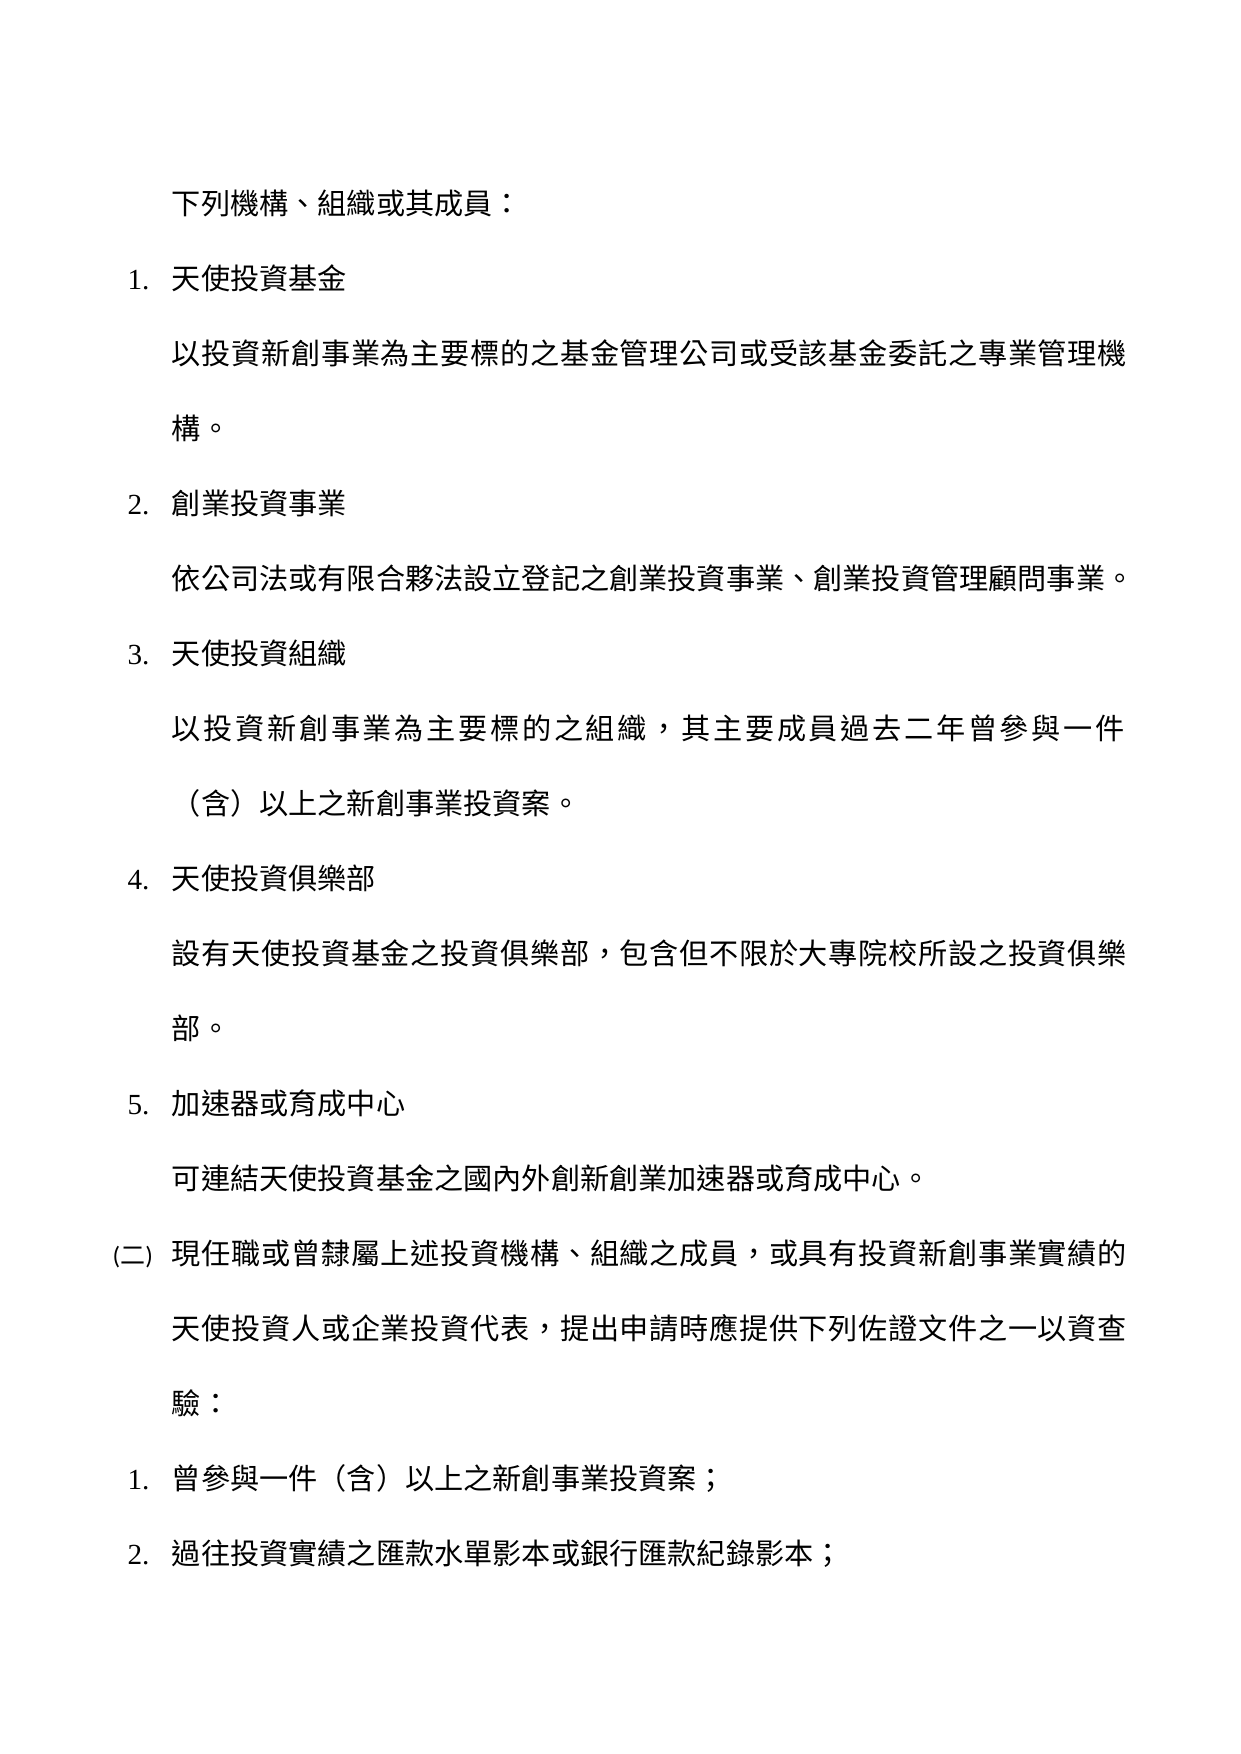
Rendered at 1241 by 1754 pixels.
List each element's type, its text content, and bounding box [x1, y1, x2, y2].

list 曾參與一件（含）以上之新創事業投資案； [127, 1439, 1128, 1514]
text 設有天使投資基金之投資俱樂部，包含但不限於大專院校所設之投資俱樂部。 [172, 914, 1128, 1064]
list 過往投資實績之匯款水單影本或銀行匯款紀錄影本； [127, 1514, 1128, 1589]
text 以投資新創事業為主要標的之組織，其主要成員過去二年曾參與一件（含）以上之新創事業投資案。 [172, 689, 1128, 839]
text 依公司法或有限合夥法設立登記之創業投資事業、創業投資管理顧問事業。 [172, 539, 1128, 614]
list 天使投資基金 [127, 239, 1128, 314]
list 下列機構、組織或其成員： [112, 164, 1128, 239]
list 天使投資俱樂部 [127, 839, 1128, 914]
text 以投資新創事業為主要標的之基金管理公司或受該基金委託之專業管理機構。 [172, 314, 1128, 464]
list 加速器或育成中心 [127, 1064, 1128, 1139]
text 可連結天使投資基金之國內外創新創業加速器或育成中心。 [172, 1139, 1128, 1214]
list 創業投資事業 [127, 464, 1128, 539]
list 現任職或曾隸屬上述投資機構、組織之成員，或具有投資新創事業實績的天使投資人或企業投資代表，提出申請時應提供下列佐證文件之一以資查驗： [112, 1214, 1128, 1439]
list 天使投資組織 [127, 614, 1128, 689]
